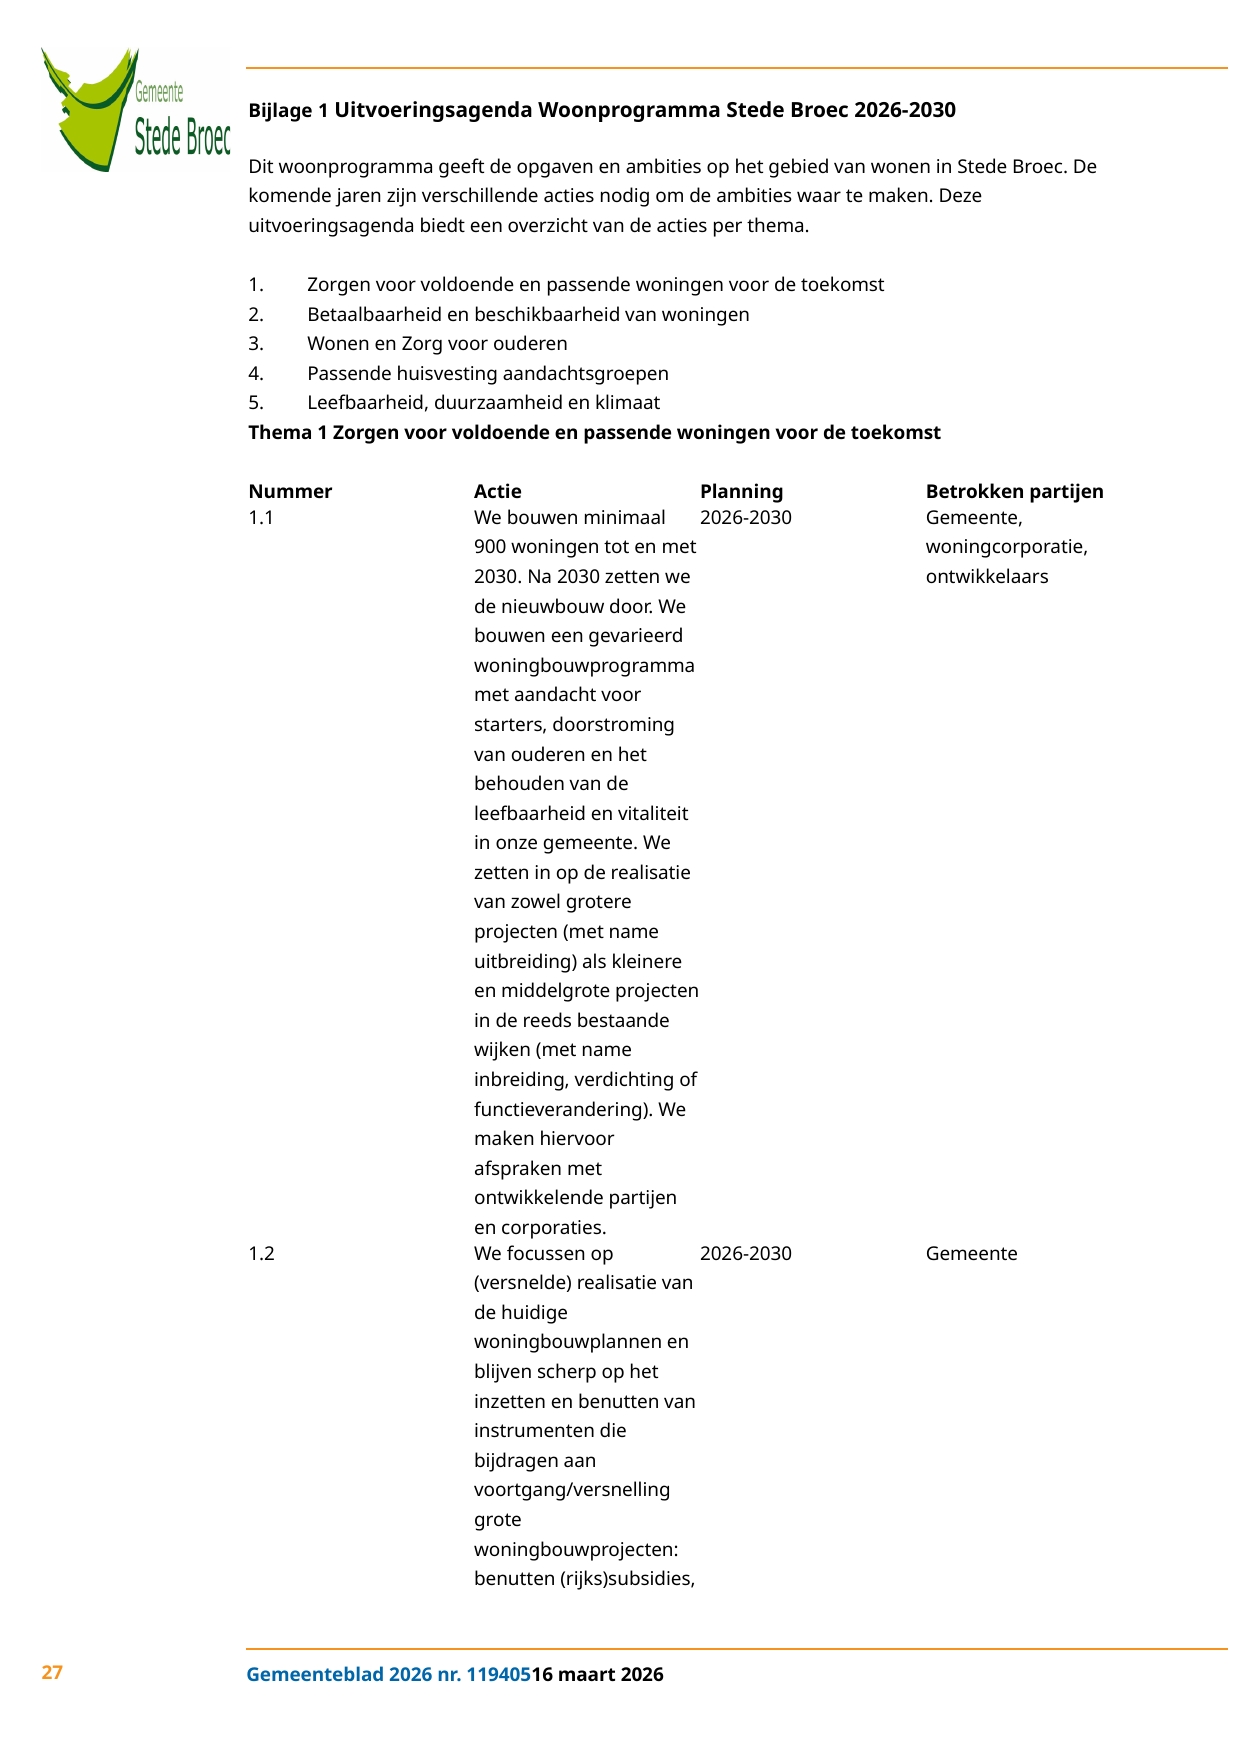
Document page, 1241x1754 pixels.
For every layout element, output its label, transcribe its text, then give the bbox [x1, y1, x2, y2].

list Passende huisvesting aandachtsgroepen [248, 360, 1152, 386]
text Thema 1 Zorgen voor voldoende en passende woningen voor de toekomst [248, 419, 1152, 445]
table_header Nummer [248, 479, 474, 504]
text Bijlage 1 Uitvoeringsagenda Woonprogramma Stede Broec 2026-2030 [248, 95, 1152, 123]
table_cell We bouwen minimaal 900 woningen tot en met 2030. Na 2030 zetten we de nieuwbouw door. We bouwen een gevarieerd woningbouwprogramma met aandacht voor starters, doorstroming van ouderen en het behouden van de leefbaarheid en vitaliteit in onze gemeente. We zetten in op de realisatie van zowel grotere projecten (met name uitbreiding) als kleinere en middelgrote projecten in de reeds bestaande wijken (met name inbreiding, verdichting of functieverandering). We maken hiervoor afspraken met ontwikkelende partijen en corporaties. [474, 504, 700, 1240]
table_cell 2026-2030 [700, 1240, 926, 1591]
list Leefbaarheid, duurzaamheid en klimaat [248, 389, 1152, 415]
table_cell 1.1 [248, 504, 474, 1240]
table_cell Gemeente [926, 1240, 1152, 1591]
table_cell 2026-2030 [700, 504, 926, 1240]
table_cell Gemeente, woningcorporatie, ontwikkelaars [926, 504, 1152, 1240]
table_header Planning [700, 479, 926, 504]
picture [41, 47, 231, 172]
table_cell We focussen op (versnelde) realisatie van de huidige woningbouwplannen en blijven scherp op het inzetten en benutten van instrumenten die bijdragen aan voortgang/versnelling grote woningbouwprojecten: benutten (rijks)subsidies, [474, 1240, 700, 1591]
list Wonen en Zorg voor ouderen [248, 330, 1152, 356]
table_cell 1.2 [248, 1240, 474, 1591]
text Dit woonprogramma geeft de opgaven en ambities op het gebied van wonen in Stede Broec. De komende jaren zijn verschillende acties nodig om de ambities waar te maken. Deze uitvoeringsagenda biedt een overzicht van de acties per thema. [248, 153, 1152, 238]
list Betaalbaarheid en beschikbaarheid van woningen [248, 301, 1152, 327]
list Zorgen voor voldoende en passende woningen voor de toekomst [248, 271, 1152, 297]
table_header Actie [474, 479, 700, 504]
table_header Betrokken partijen [926, 479, 1152, 504]
